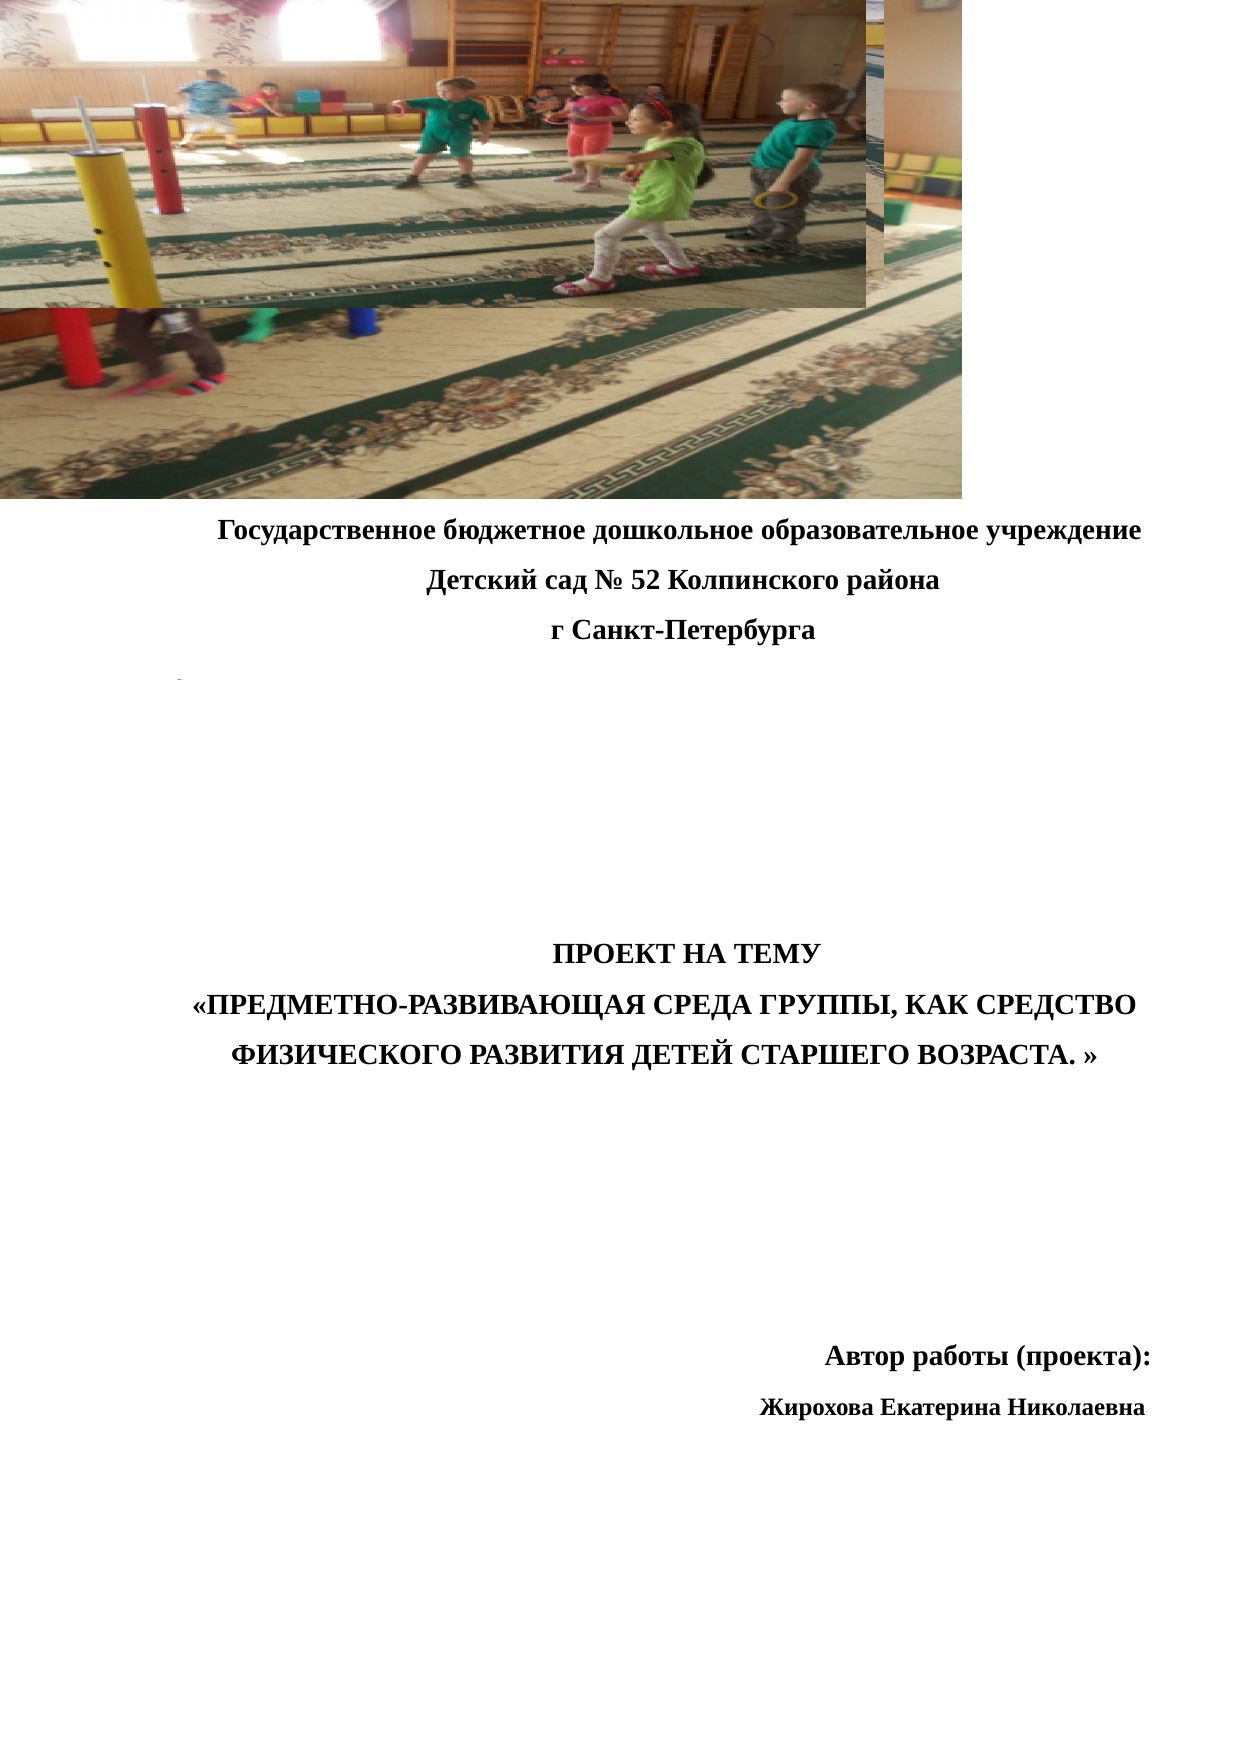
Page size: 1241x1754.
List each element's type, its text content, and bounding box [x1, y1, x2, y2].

text Государственное бюджетное дошкольное образовательное учреждение [215, 118, 1152, 549]
text еиее [177, 650, 1152, 681]
text ПРОЕКТ НА ТЕМУ [215, 924, 1152, 974]
text «ПРЕДМЕТНО-РАЗВИВАЮЩАЯ СРЕДА ГРУППЫ, КАК СРЕДСТВО [177, 974, 1152, 1024]
text Детский сад № 52 Колпинского района [215, 549, 1152, 599]
text г Санкт-Петербурга [215, 599, 1152, 650]
text Автор работы (проекта): [177, 1326, 1152, 1376]
text Жирохова Екатерина Николаевна [717, 1376, 1152, 1426]
picture [0, 0, 962, 499]
text ФИЗИЧЕСКОГО РАЗВИТИЯ ДЕТЕЙ СТАРШЕГО ВОЗРАСТА. » [177, 1024, 1152, 1074]
